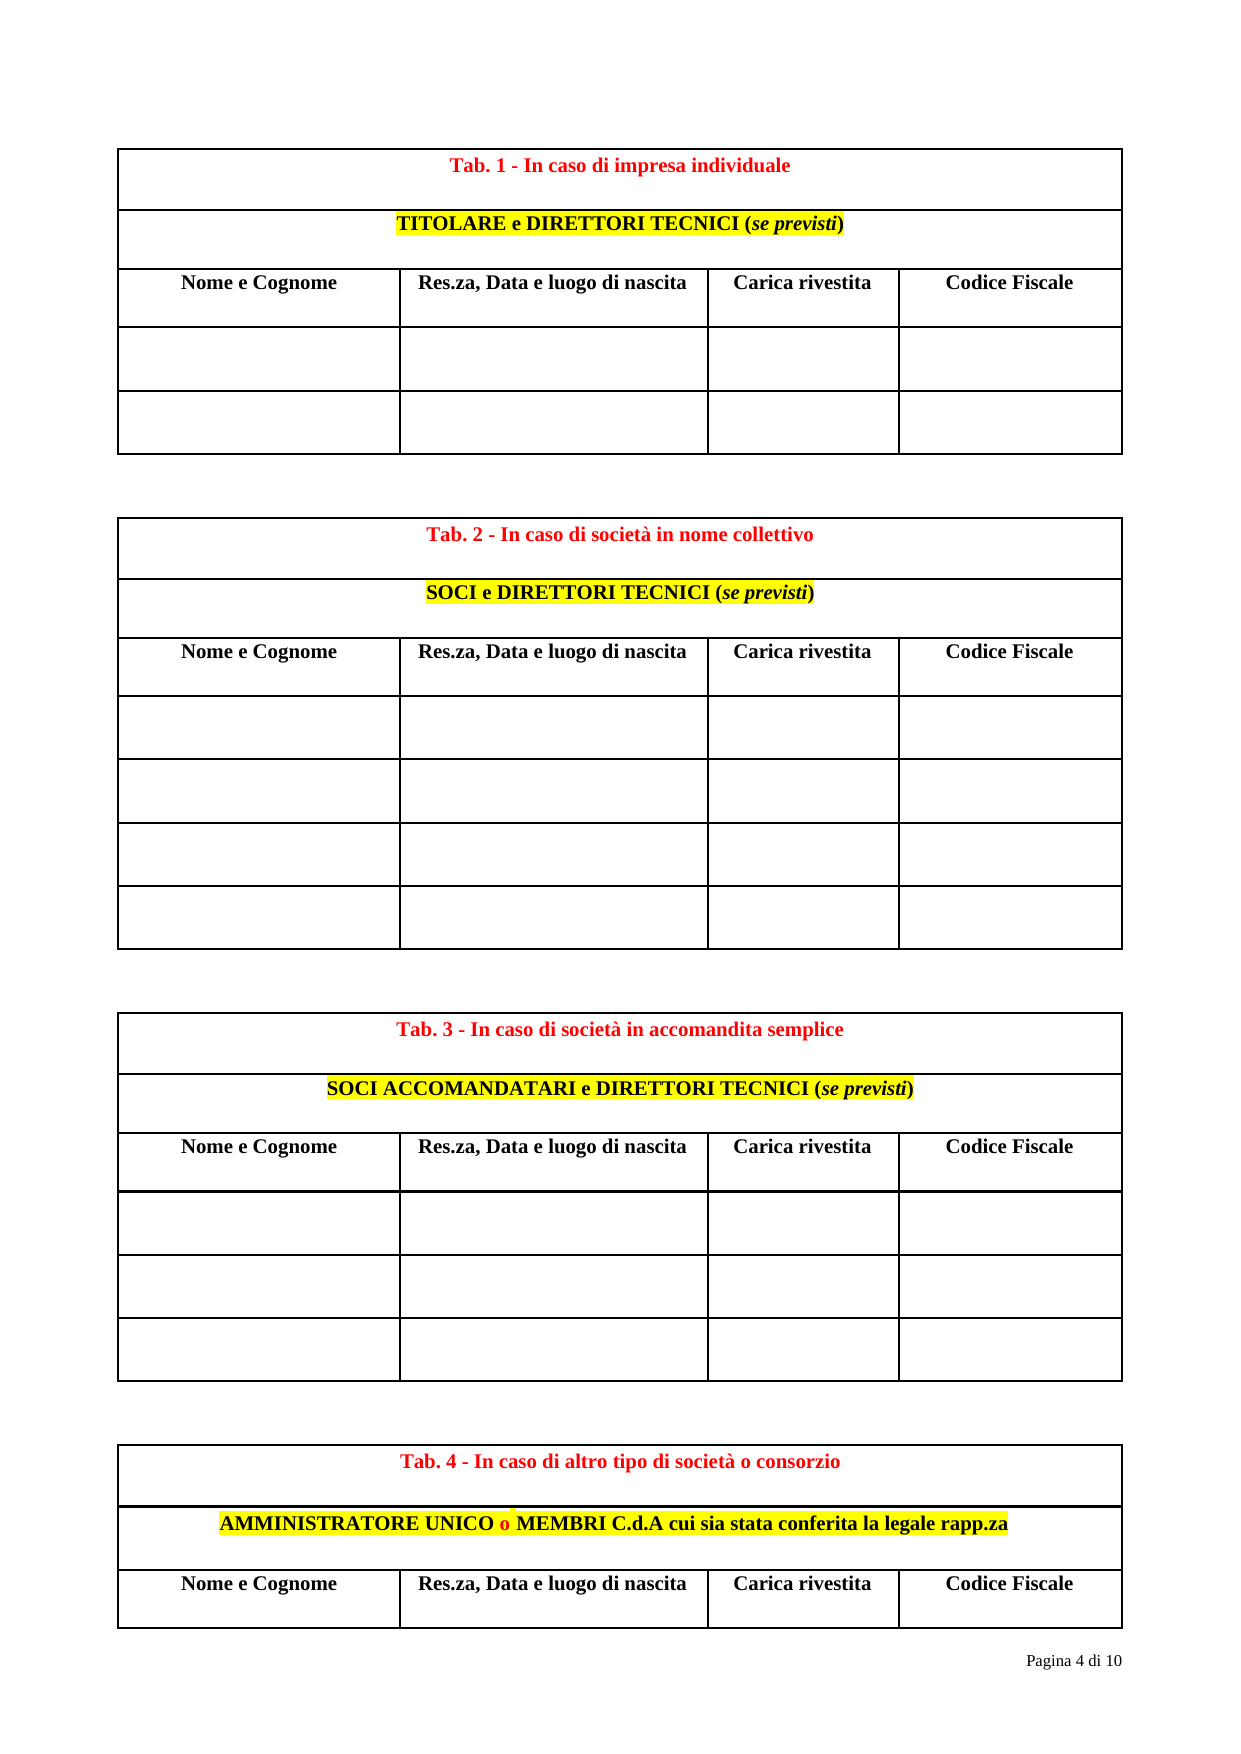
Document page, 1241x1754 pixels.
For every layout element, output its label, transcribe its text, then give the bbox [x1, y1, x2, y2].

table_cell Carica rivestita [709, 1134, 898, 1190]
table_cell [401, 887, 707, 948]
table_cell TITOLARE e DIRETTORI TECNICI (se previsti) [119, 211, 1121, 268]
table_cell [900, 392, 1121, 453]
table_cell [900, 824, 1121, 885]
table_cell [709, 1256, 898, 1317]
table_cell [709, 760, 898, 822]
table_cell [401, 1256, 707, 1317]
table_cell [900, 1193, 1121, 1254]
table_cell [119, 392, 399, 453]
table_cell [709, 887, 898, 948]
table_cell [119, 328, 399, 389]
table_cell Carica rivestita [709, 270, 898, 326]
table_cell Carica rivestita [709, 1571, 898, 1627]
table_cell [900, 697, 1121, 758]
table_cell [709, 824, 898, 885]
table_cell Codice Fiscale [900, 639, 1121, 695]
table_cell [709, 392, 898, 453]
table_cell [119, 824, 399, 885]
table_cell Res.za, Data e luogo di nascita [401, 639, 707, 695]
table_cell [709, 1193, 898, 1254]
table_cell Nome e Cognome [119, 270, 399, 326]
table_cell [401, 760, 707, 822]
table_cell [900, 760, 1121, 822]
table_cell Nome e Cognome [119, 1571, 399, 1627]
table_cell SOCI ACCOMANDATARI e DIRETTORI TECNICI (se previsti) [119, 1075, 1121, 1132]
table_cell Codice Fiscale [900, 1571, 1121, 1627]
table_cell AMMINISTRATORE UNICO o MEMBRI C.d.A cui sia stata conferita la legale rapp.za [119, 1508, 1121, 1569]
table_cell [401, 392, 707, 453]
table_cell Carica rivestita [709, 639, 898, 695]
table_cell Codice Fiscale [900, 1134, 1121, 1190]
table_cell [401, 1193, 707, 1254]
table_header Tab. 1 - In caso di impresa individuale [119, 150, 1121, 209]
table_cell [900, 1256, 1121, 1317]
table_cell [119, 1319, 399, 1380]
table_cell [709, 1319, 898, 1380]
table_cell Nome e Cognome [119, 639, 399, 695]
table_cell Res.za, Data e luogo di nascita [401, 1134, 707, 1190]
table_cell [401, 1319, 707, 1380]
table_cell Res.za, Data e luogo di nascita [401, 1571, 707, 1627]
table_cell [401, 697, 707, 758]
table_header Tab. 4 - In caso di altro tipo di società o consorzio [119, 1446, 1121, 1505]
table_cell [119, 1256, 399, 1317]
table_cell [709, 697, 898, 758]
table_cell [900, 1319, 1121, 1380]
table_cell [119, 697, 399, 758]
table_header Tab. 2 - In caso di società in nome collettivo [119, 519, 1121, 578]
table_cell [900, 887, 1121, 948]
table_cell [709, 328, 898, 389]
table_cell [119, 887, 399, 948]
table_cell Codice Fiscale [900, 270, 1121, 326]
table_cell [119, 760, 399, 822]
table_cell SOCI e DIRETTORI TECNICI (se previsti) [119, 580, 1121, 637]
table_cell Nome e Cognome [119, 1134, 399, 1190]
table_cell [401, 328, 707, 389]
table_header Tab. 3 - In caso di società in accomandita semplice [119, 1014, 1121, 1073]
table_cell [119, 1193, 399, 1254]
table_cell [401, 824, 707, 885]
table_cell [900, 328, 1121, 389]
table_cell Res.za, Data e luogo di nascita [401, 270, 707, 326]
